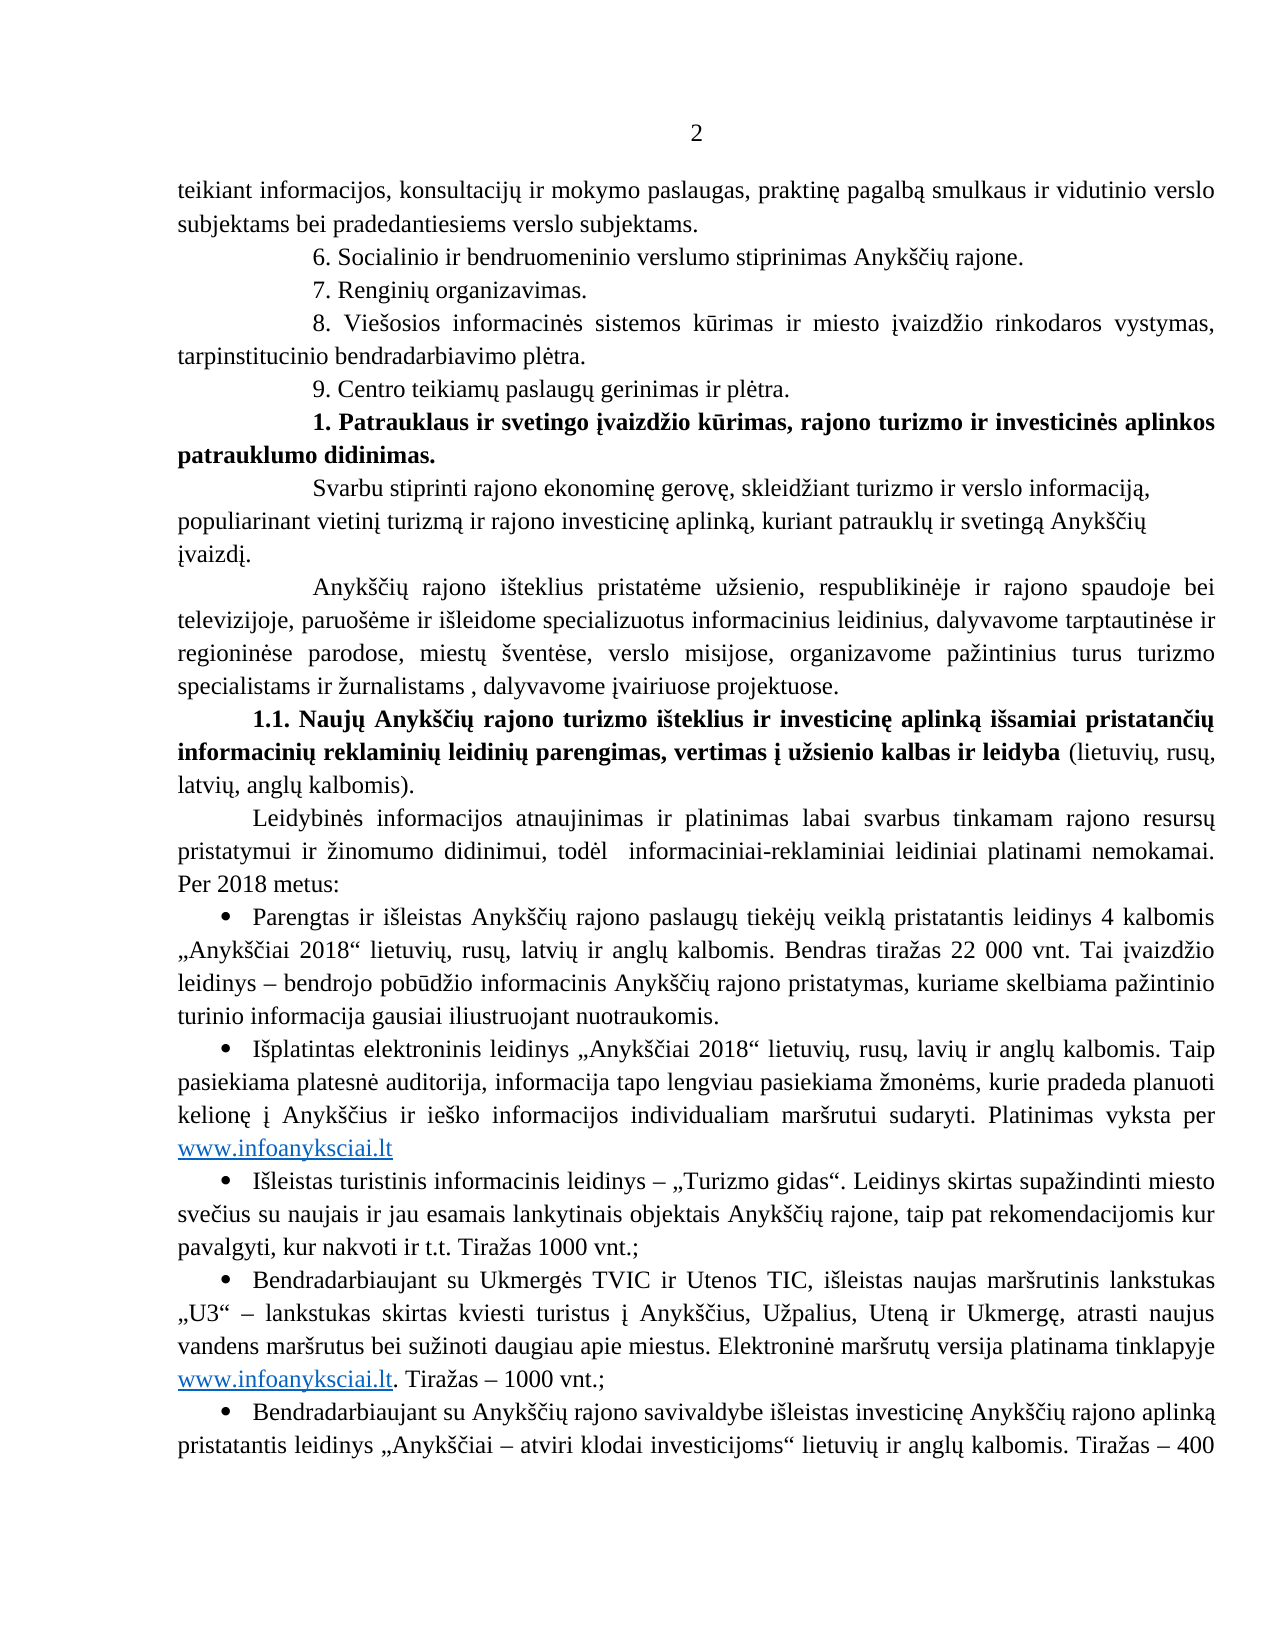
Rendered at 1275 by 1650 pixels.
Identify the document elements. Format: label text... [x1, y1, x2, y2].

text  Bendradarbiaujant su Anykščių rajono savivaldybe išleistas investicinę Anykščių rajono aplinką pristatantis leidinys „Anykščiai – atviri klodai investicijoms“ lietuvių ir anglų kalbomis. Tiražas – 400 [177, 1397, 1216, 1459]
text  Bendradarbiaujant su Ukmergės TVIC ir Utenos TIC, išleistas naujas maršrutinis lankstukas „U3“ – lankstukas skirtas kviesti turistus į Anykščius, Užpalius, Uteną ir Ukmergę, atrasti naujus vandens maršrutus bei sužinoti daugiau apie miestus. Elektroninė maršrutų versija platinama tinklapyje www.infoanyksciai.lt. Tiražas – 1000 vnt.; [177, 1265, 1216, 1393]
text 9. Centro teikiamų paslaugų gerinimas ir plėtra. [177, 374, 1216, 402]
text teikiant informacijos, konsultacijų ir mokymo paslaugas, praktinę pagalbą smulkaus ir vidutinio verslo subjektams bei pradedantiesiems verslo subjektams. [177, 176, 1216, 237]
text 8. Viešosios informacinės sistemos kūrimas ir miesto įvaizdžio rinkodaros vystymas, tarpinstitucinio bendradarbiavimo plėtra. [177, 308, 1216, 369]
text  Išleistas turistinis informacinis leidinys – „Turizmo gidas“. Leidinys skirtas supažindinti miesto svečius su naujais ir jau esamais lankytinais objektais Anykščių rajone, taip pat rekomendacijomis kur pavalgyti, kur nakvoti ir t.t. Tiražas 1000 vnt.; [177, 1166, 1216, 1261]
text Leidybinės informacijos atnaujinimas ir platinimas labai svarbus tinkamam rajono resursų pristatymui ir žinomumo didinimui, todėl informaciniai-reklaminiai leidiniai platinami nemokamai. Per 2018 metus: [177, 803, 1216, 898]
text Svarbu stiprinti rajono ekonominę gerovę, skleidžiant turizmo ir verslo informaciją, populiarinant vietinį turizmą ir rajono investicinę aplinką, kuriant patrauklų ir svetingą Anykščių įvaizdį. [177, 473, 1216, 568]
text 6. Socialinio ir bendruomeninio verslumo stiprinimas Anykščių rajone. [177, 242, 1216, 270]
text  Išplatintas elektroninis leidinys „Anykščiai 2018“ lietuvių, rusų, lavių ir anglų kalbomis. Taip pasiekiama platesnė auditorija, informacija tapo lengviau pasiekiama žmonėms, kurie pradeda planuoti kelionę į Anykščius ir ieško informacijos individualiam maršrutui sudaryti. Platinimas vyksta per www.infoanyksciai.lt [177, 1034, 1216, 1162]
text 1.1. Naujų Anykščių rajono turizmo išteklius ir investicinę aplinką išsamiai pristatančių informacinių reklaminių leidinių parengimas, vertimas į užsienio kalbas ir leidyba (lietuvių, rusų, latvių, anglų kalbomis). [177, 704, 1216, 799]
text 1. Patrauklaus ir svetingo įvaizdžio kūrimas, rajono turizmo ir investicinės aplinkos patrauklumo didinimas. [177, 407, 1216, 468]
text 7. Renginių organizavimas. [177, 275, 1216, 303]
text  Parengtas ir išleistas Anykščių rajono paslaugų tiekėjų veiklą pristatantis leidinys 4 kalbomis „Anykščiai 2018“ lietuvių, rusų, latvių ir anglų kalbomis. Bendras tiražas 22 000 vnt. Tai įvaizdžio leidinys – bendrojo pobūdžio informacinis Anykščių rajono pristatymas, kuriame skelbiama pažintinio turinio informacija gausiai iliustruojant nuotraukomis. [177, 902, 1216, 1030]
text Anykščių rajono išteklius pristatėme užsienio, respublikinėje ir rajono spaudoje bei televizijoje, paruošėme ir išleidome specializuotus informacinius leidinius, dalyvavome tarptautinėse ir regioninėse parodose, miestų šventėse, verslo misijose, organizavome pažintinius turus turizmo specialistams ir žurnalistams , dalyvavome įvairiuose projektuose. [177, 572, 1216, 700]
